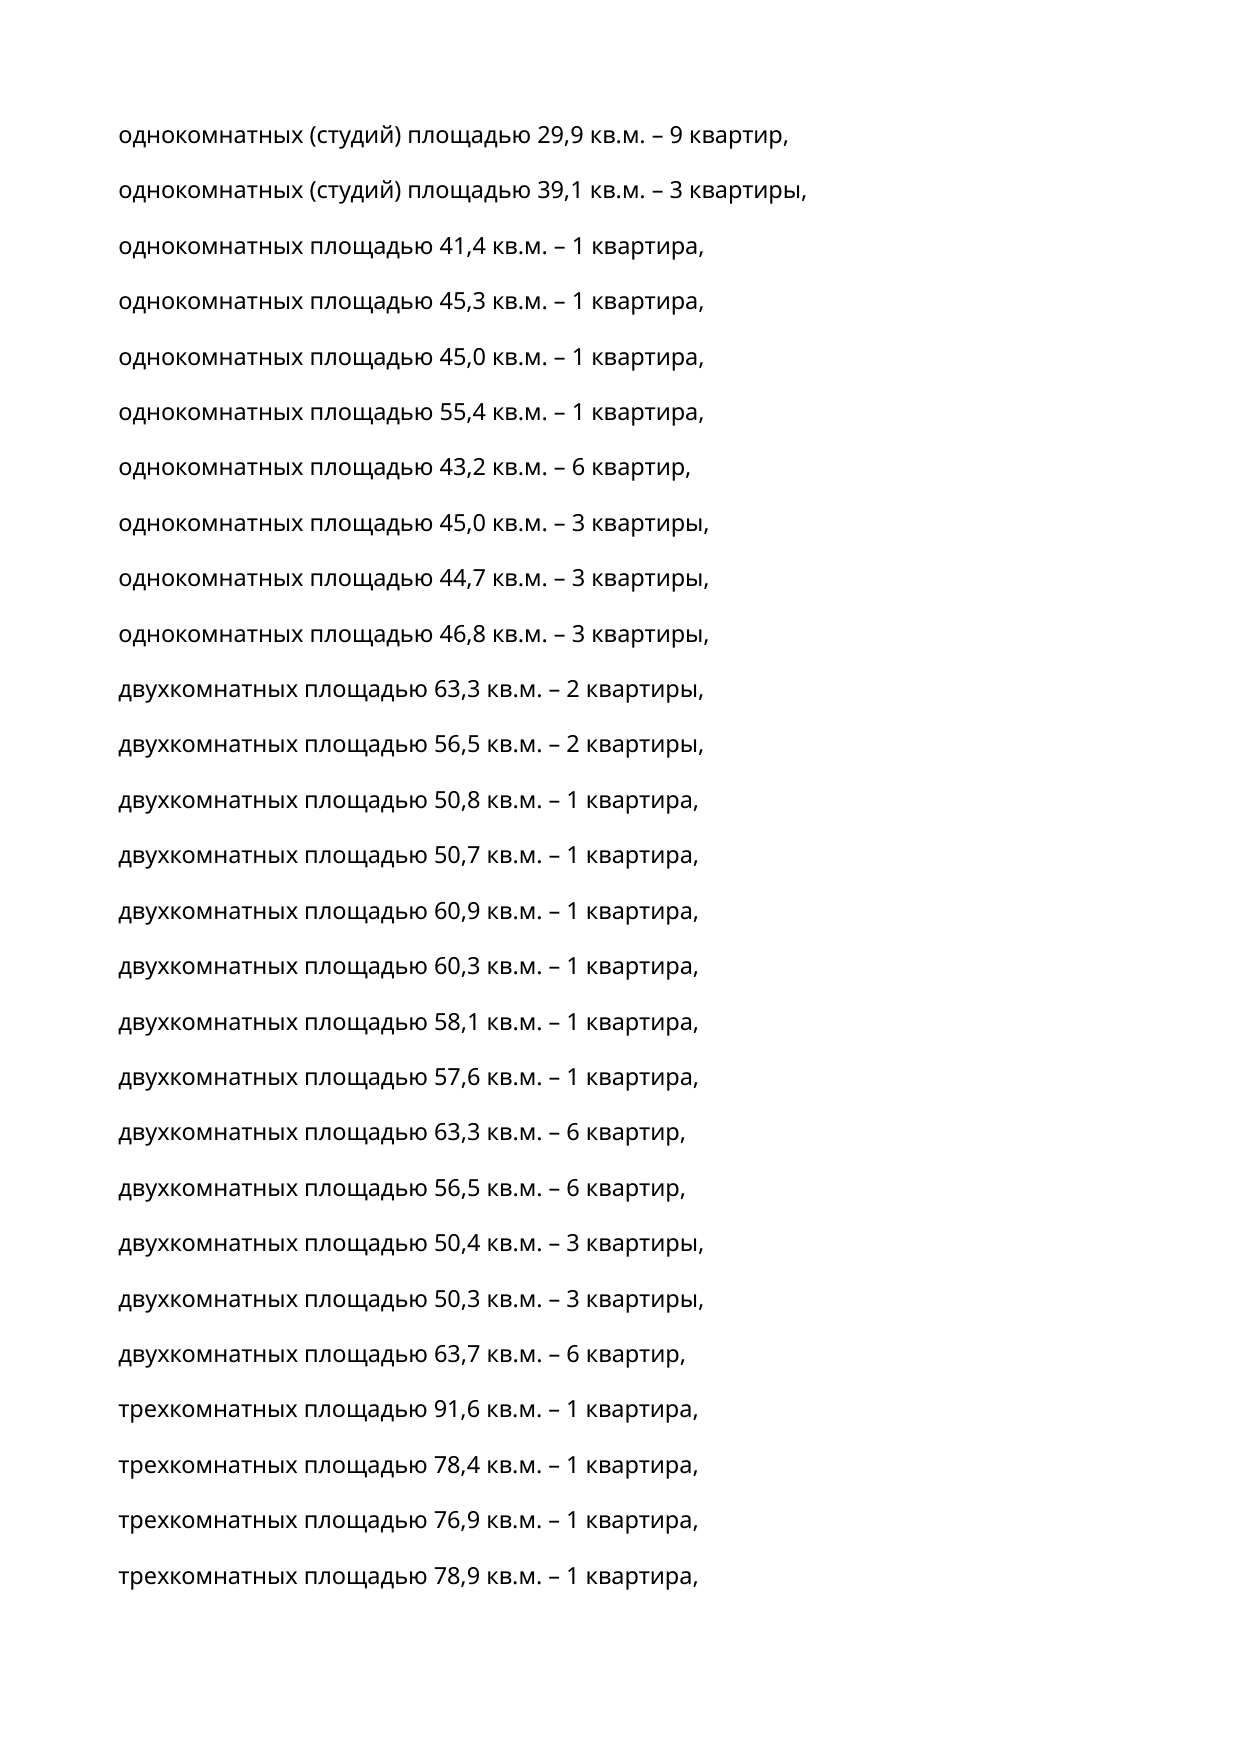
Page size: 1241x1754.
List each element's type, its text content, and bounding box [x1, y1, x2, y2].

text двухкомнатных площадью 63,3 кв.м. – 2 квартиры, [118, 672, 1122, 704]
text двухкомнатных площадью 56,5 кв.м. – 6 квартир, [118, 1171, 1122, 1203]
text трехкомнатных площадью 91,6 кв.м. – 1 квартира, [118, 1393, 1122, 1425]
text двухкомнатных площадью 60,9 кв.м. – 1 квартира, [118, 894, 1122, 926]
text однокомнатных площадью 45,3 кв.м. – 1 квартира, [118, 284, 1122, 316]
text однокомнатных площадью 45,0 кв.м. – 3 квартиры, [118, 506, 1122, 538]
text двухкомнатных площадью 63,7 кв.м. – 6 квартир, [118, 1337, 1122, 1369]
text однокомнатных площадью 44,7 кв.м. – 3 квартиры, [118, 561, 1122, 593]
text однокомнатных площадью 41,4 кв.м. – 1 квартира, [118, 229, 1122, 261]
text двухкомнатных площадью 50,3 кв.м. – 3 квартиры, [118, 1282, 1122, 1314]
text однокомнатных площадью 55,4 кв.м. – 1 квартира, [118, 395, 1122, 427]
text трехкомнатных площадью 78,4 кв.м. – 1 квартира, [118, 1448, 1122, 1480]
text двухкомнатных площадью 50,8 кв.м. – 1 квартира, [118, 783, 1122, 815]
text однокомнатных площадью 46,8 кв.м. – 3 квартиры, [118, 617, 1122, 649]
text однокомнатных площадью 43,2 кв.м. – 6 квартир, [118, 451, 1122, 483]
text двухкомнатных площадью 63,3 кв.м. – 6 квартир, [118, 1116, 1122, 1148]
text двухкомнатных площадью 56,5 кв.м. – 2 квартиры, [118, 728, 1122, 760]
text однокомнатных (студий) площадью 39,1 кв.м. – 3 квартиры, [118, 173, 1122, 206]
text двухкомнатных площадью 57,6 кв.м. – 1 квартира, [118, 1060, 1122, 1092]
text однокомнатных площадью 45,0 кв.м. – 1 квартира, [118, 340, 1122, 372]
text трехкомнатных площадью 76,9 кв.м. – 1 квартира, [118, 1503, 1122, 1536]
text трехкомнатных площадью 78,9 кв.м. – 1 квартира, [118, 1559, 1122, 1591]
text двухкомнатных площадью 50,7 кв.м. – 1 квартира, [118, 838, 1122, 871]
text однокомнатных (студий) площадью 29,9 кв.м. – 9 квартир, [118, 118, 1122, 150]
text двухкомнатных площадью 58,1 кв.м. – 1 квартира, [118, 1005, 1122, 1037]
text двухкомнатных площадью 60,3 кв.м. – 1 квартира, [118, 949, 1122, 981]
text двухкомнатных площадью 50,4 кв.м. – 3 квартиры, [118, 1226, 1122, 1258]
